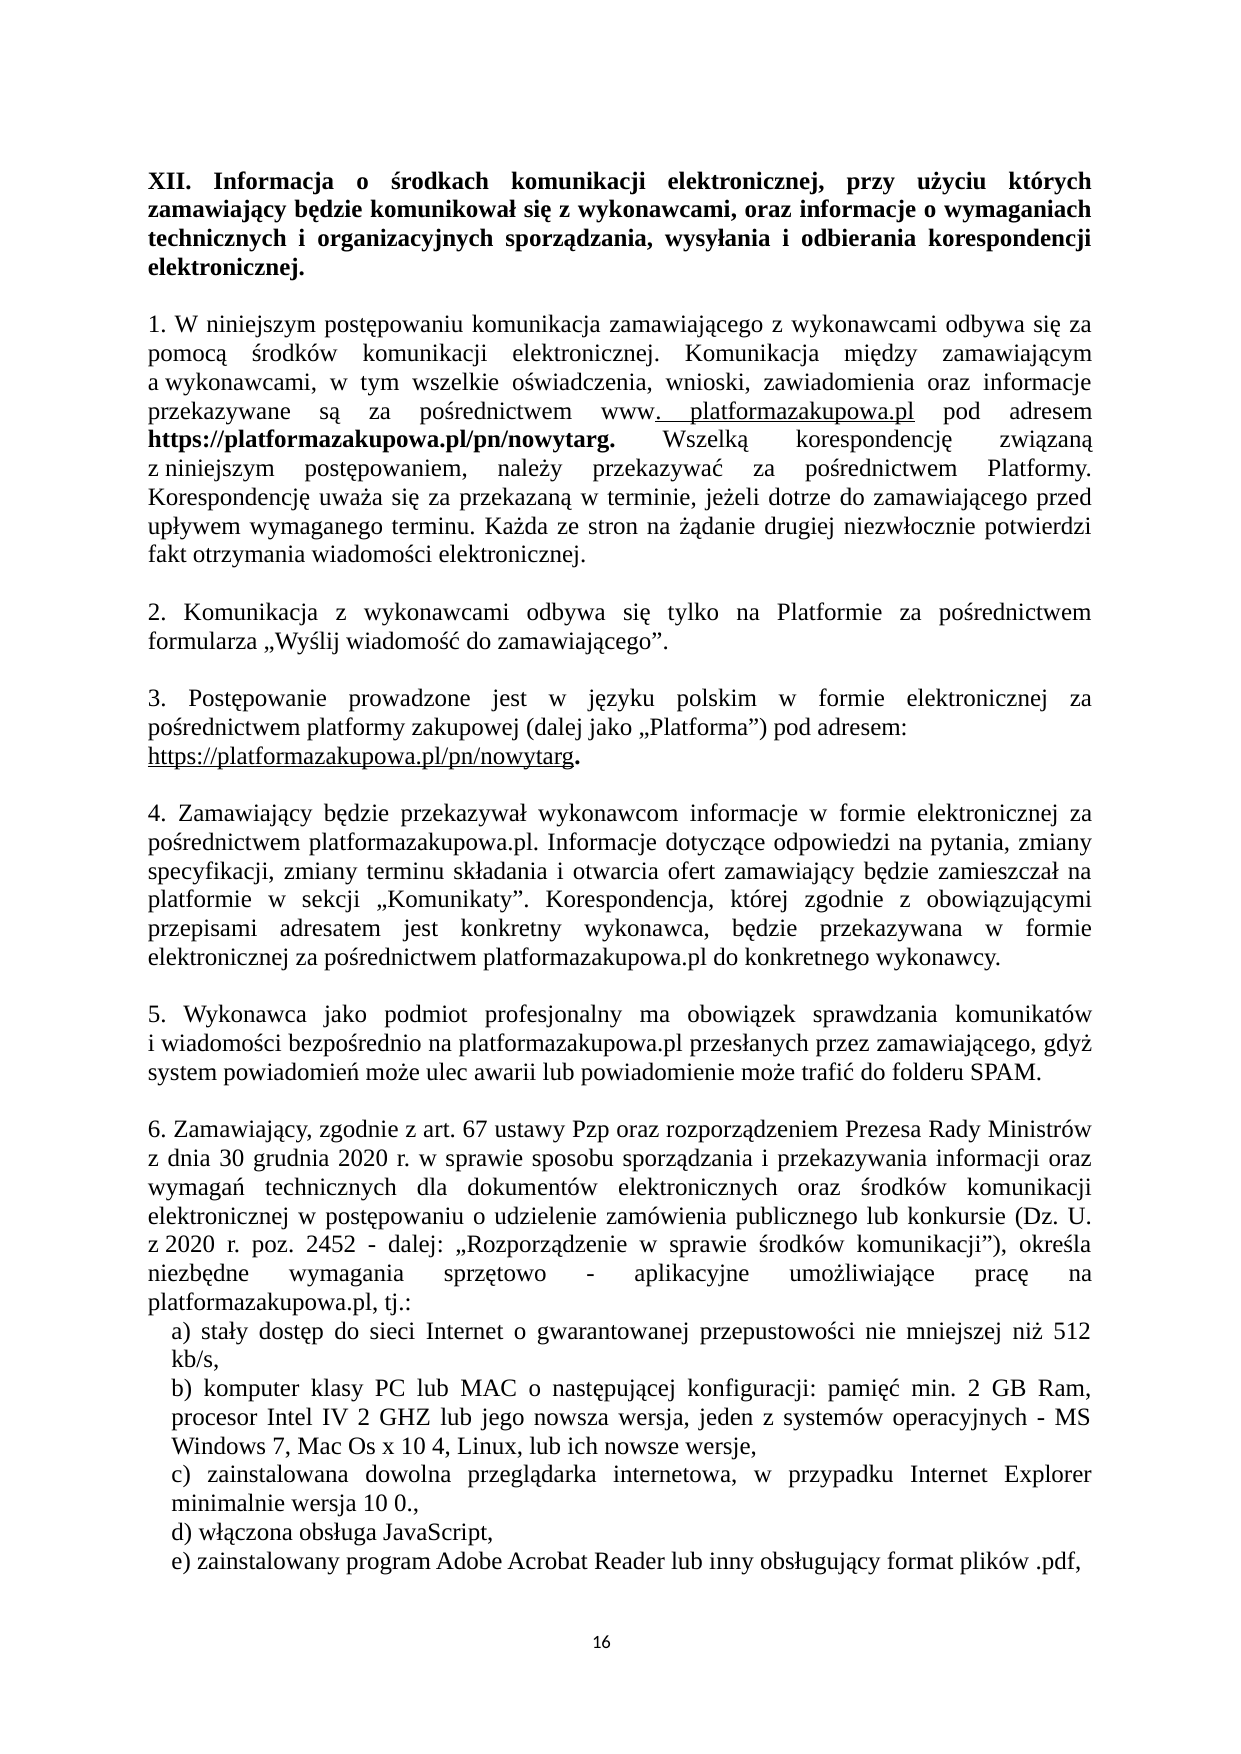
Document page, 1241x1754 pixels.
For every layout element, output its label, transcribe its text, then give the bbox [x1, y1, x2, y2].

text XII. Informacja o środkach komunikacji elektronicznej, przy użyciu których zamawiający będzie komunikował się z wykonawcami, oraz informacje o wymaganiach technicznych i organizacyjnych sporządzania, wysyłania i odbierania korespondencji elektronicznej. [148, 166, 1093, 281]
text 4. Zamawiający będzie przekazywał wykonawcom informacje w formie elektronicznej za pośrednictwem platformazakupowa.pl. Informacje dotyczące odpowiedzi na pytania, zmiany specyfikacji, zmiany terminu składania i otwarcia ofert zamawiający będzie zamieszczał na platformie w sekcji „Komunikaty”. Korespondencja, której zgodnie z obowiązującymi przepisami adresatem jest konkretny wykonawca, będzie przekazywana w formie elektronicznej za pośrednictwem platformazakupowa.pl do konkretnego wykonawcy. [148, 798, 1093, 971]
text 3. Postępowanie prowadzone jest w języku polskim w formie elektronicznej za pośrednictwem platformy zakupowej (dalej jako „Platforma”) pod adresem: [148, 683, 1093, 741]
text 2. Komunikacja z wykonawcami odbywa się tylko na Platformie za pośrednictwem formularza „Wyślij wiadomość do zamawiającego”. [148, 597, 1093, 654]
text 5. Wykonawca jako podmiot profesjonalny ma obowiązek sprawdzania komunikatów i wiadomości bezpośrednio na platformazakupowa.pl przesłanych przez zamawiającego, gdyż system powiadomień może ulec awarii lub powiadomienie może trafić do folderu SPAM. [148, 999, 1093, 1086]
text e) zainstalowany program Adobe Acrobat Reader lub inny obsługujący format plików .pdf, [171, 1546, 1093, 1574]
text 6. Zamawiający, zgodnie z art. 67 ustawy Pzp oraz rozporządzeniem Prezesa Rady Ministrów z dnia 30 grudnia 2020 r. w sprawie sposobu sporządzania i przekazywania informacji oraz wymagań technicznych dla dokumentów elektronicznych oraz środków komunikacji elektronicznej w postępowaniu o udzielenie zamówienia publicznego lub konkursie (Dz. U. z 2020 r. poz. 2452 - dalej: „Rozporządzenie w sprawie środków komunikacji”), określa niezbędne wymagania sprzętowo - aplikacyjne umożliwiające pracę na platformazakupowa.pl, tj.: [148, 1114, 1093, 1316]
text a) stały dostęp do sieci Internet o gwarantowanej przepustowości nie mniejszej niż 512 kb/s, [171, 1316, 1093, 1373]
text c) zainstalowana dowolna przeglądarka internetowa, w przypadku Internet Explorer minimalnie wersja 10 0., [171, 1459, 1093, 1517]
text 1. W niniejszym postępowaniu komunikacja zamawiającego z wykonawcami odbywa się za pomocą środków komunikacji elektronicznej. Komunikacja między zamawiającym a wykonawcami, w tym wszelkie oświadczenia, wnioski, zawiadomienia oraz informacje przekazywane są za pośrednictwem www. platformazakupowa.pl pod adresem https://platformazakupowa.pl/pn/nowytarg. Wszelką korespondencję związaną z niniejszym postępowaniem, należy przekazywać za pośrednictwem Platformy. Korespondencję uważa się za przekazaną w terminie, jeżeli dotrze do zamawiającego przed upływem wymaganego terminu. Każda ze stron na żądanie drugiej niezwłocznie potwierdzi fakt otrzymania wiadomości elektronicznej. [148, 309, 1093, 568]
text https://platformazakupowa.pl/pn/nowytarg. [148, 741, 1093, 769]
text d) włączona obsługa JavaScript, [171, 1517, 1093, 1546]
text b) komputer klasy PC lub MAC o następującej konfiguracji: pamięć min. 2 GB Ram, procesor Intel IV 2 GHZ lub jego nowsza wersja, jeden z systemów operacyjnych - MS Windows 7, Mac Os x 10 4, Linux, lub ich nowsze wersje, [171, 1373, 1093, 1459]
